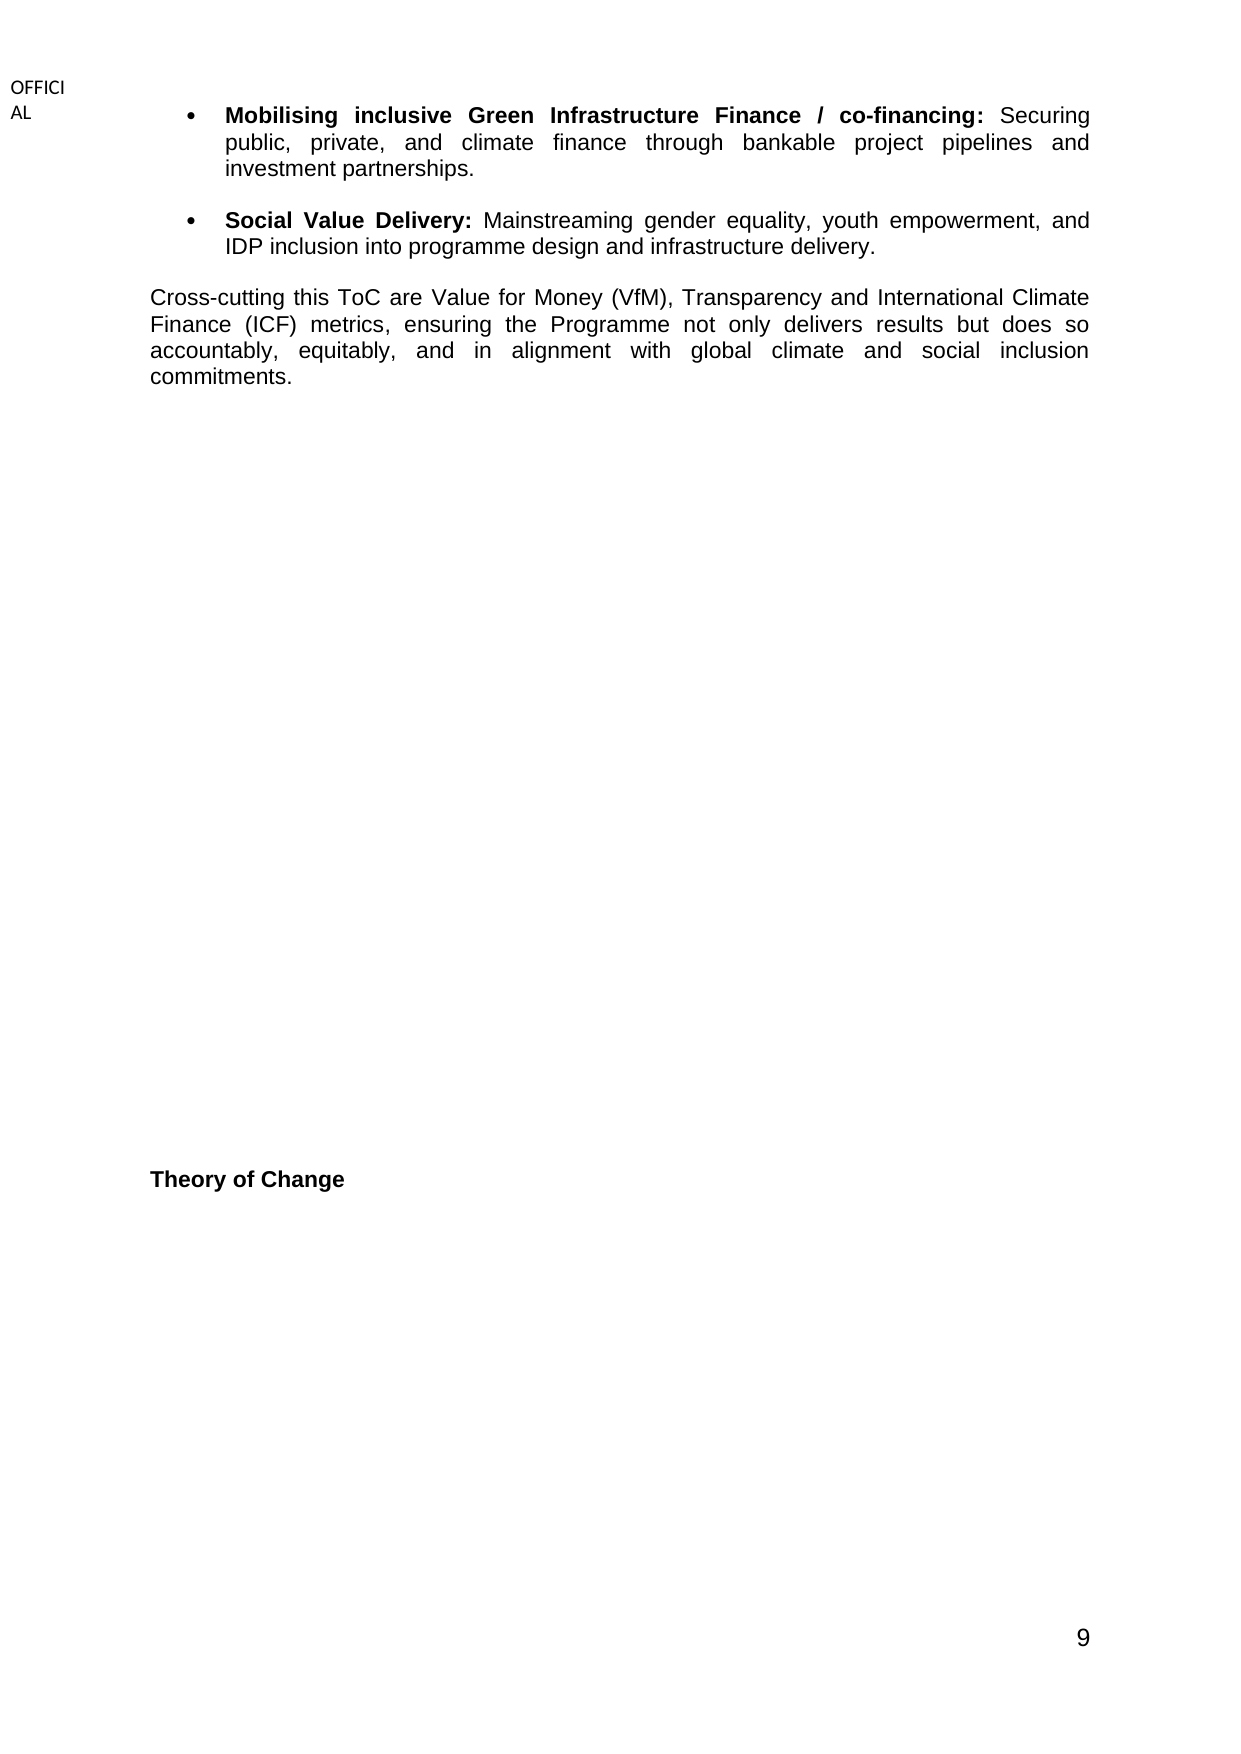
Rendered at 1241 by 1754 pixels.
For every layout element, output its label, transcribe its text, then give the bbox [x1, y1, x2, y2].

text Theory of Change [150, 1166, 1090, 1193]
list Mobilising inclusive Green Infrastructure Finance / co-financing: Securing public, private, and climate finance through bankable project pipelines and investment partnerships. [187, 102, 1090, 182]
text Cross-cutting this ToC are Value for Money (VfM), Transparency and International Climate Finance (ICF) metrics, ensuring the Programme not only delivers results but does so accountably, equitably, and in alignment with global climate and social inclusion commitments. [150, 284, 1090, 390]
list Social Value Delivery: Mainstreaming gender equality, youth empowerment, and IDP inclusion into programme design and infrastructure delivery. [187, 207, 1090, 259]
